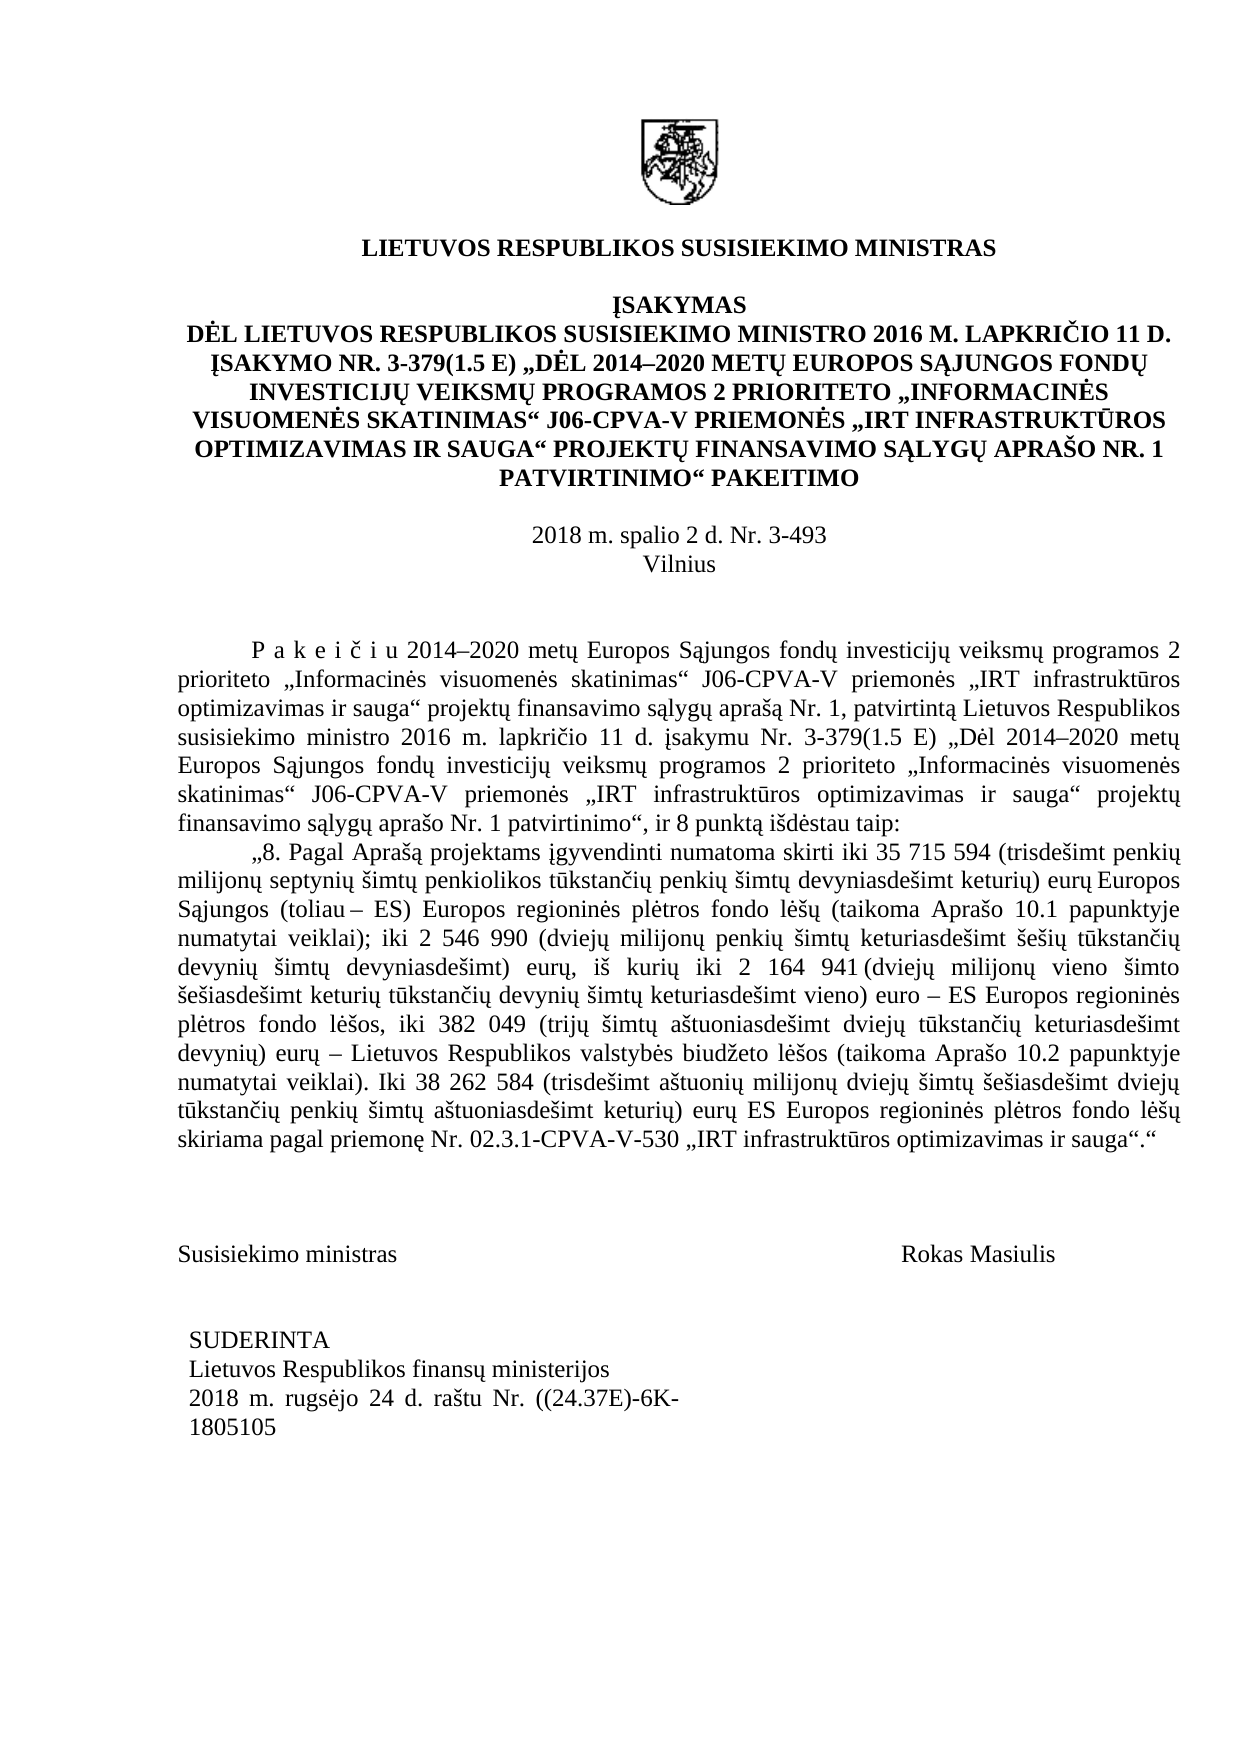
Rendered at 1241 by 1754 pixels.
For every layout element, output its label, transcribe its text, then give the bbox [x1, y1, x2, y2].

text Susisiekimo ministras Rokas Masiulis [177, 1239, 1181, 1268]
text „8. Pagal Aprašą projektams įgyvendinti numatoma skirti iki 35 715 594 (trisdešimt penkių milijonų septynių šimtų penkiolikos tūkstančių penkių šimtų devyniasdešimt keturių) eurų Europos Sąjungos (toliau – ES) Europos regioninės plėtros fondo lėšų (taikoma Aprašo 10.1 papunktyje numatytai veiklai); iki 2 546 990 (dviejų milijonų penkių šimtų keturiasdešimt šešių tūkstančių devynių šimtų devyniasdešimt) eurų, iš kurių iki 2 164 941 (dviejų milijonų vieno šimto šešiasdešimt keturių tūkstančių devynių šimtų keturiasdešimt vieno) euro – ES Europos regioninės plėtros fondo lėšos, iki 382 049 (trijų šimtų aštuoniasdešimt dviejų tūkstančių keturiasdešimt devynių) eurų – Lietuvos Respublikos valstybės biudžeto lėšos (taikoma Aprašo 10.2 papunktyje numatytai veiklai). Iki 38 262 584 (trisdešimt aštuonių milijonų dviejų šimtų šešiasdešimt dviejų tūkstančių penkių šimtų aštuoniasdešimt keturių) eurų ES Europos regioninės plėtros fondo lėšų skiriama pagal priemonę Nr. 02.3.1-CPVA-V-530 „IRT infrastruktūros optimizavimas ir sauga“.“ [177, 837, 1181, 1153]
text Vilnius [177, 549, 1181, 578]
table_header [691, 1326, 1204, 1441]
text 2018 m. spalio 2 d. Nr. 3-493 [177, 521, 1181, 549]
table_header SUDERINTA Lietuvos Respublikos finansų ministerijos 2018 m. rugsėjo 24 d. raštu Nr. ((24.37E)-6K-1805105 [177, 1326, 691, 1441]
text LIETUVOS RESPUBLIKOS SUSISIEKIMO MINISTRAS [177, 233, 1181, 262]
text DĖL LIETUVOS RESPUBLIKOS SUSISIEKIMO MINISTRO 2016 M. LAPKRIČIO 11 D. ĮSAKYMO NR. 3-379(1.5 E) „DĖL 2014–2020 METŲ EUROPOS SĄJUNGOS FONDŲ INVESTICIJŲ VEIKSMŲ PROGRAMOS 2 PRIORITETO „INFORMACINĖS VISUOMENĖS SKATINIMAS“ J06-CPVA-V PRIEMONĖS „IRT INFRASTRUKTŪROS OPTIMIZAVIMAS IR SAUGA“ PROJEKTŲ FINANSAVIMO SĄLYGŲ APRAŠO NR. 1 PATVIRTINIMO“ PAKEITIMO [177, 319, 1181, 492]
text ĮSAKYMAS [177, 291, 1181, 319]
text P a k e i č i u 2014–2020 metų Europos Sąjungos fondų investicijų veiksmų programos 2 prioriteto „Informacinės visuomenės skatinimas“ J06-CPVA-V priemonės „IRT infrastruktūros optimizavimas ir sauga“ projektų finansavimo sąlygų aprašą Nr. 1, patvirtintą Lietuvos Respublikos susisiekimo ministro 2016 m. lapkričio 11 d. įsakymu Nr. 3-379(1.5 E) „Dėl 2014–2020 metų Europos Sąjungos fondų investicijų veiksmų programos 2 prioriteto „Informacinės visuomenės skatinimas“ J06-CPVA-V priemonės „IRT infrastruktūros optimizavimas ir sauga“ projektų finansavimo sąlygų aprašo Nr. 1 patvirtinimo“, ir 8 punktą išdėstau taip: [177, 636, 1181, 837]
